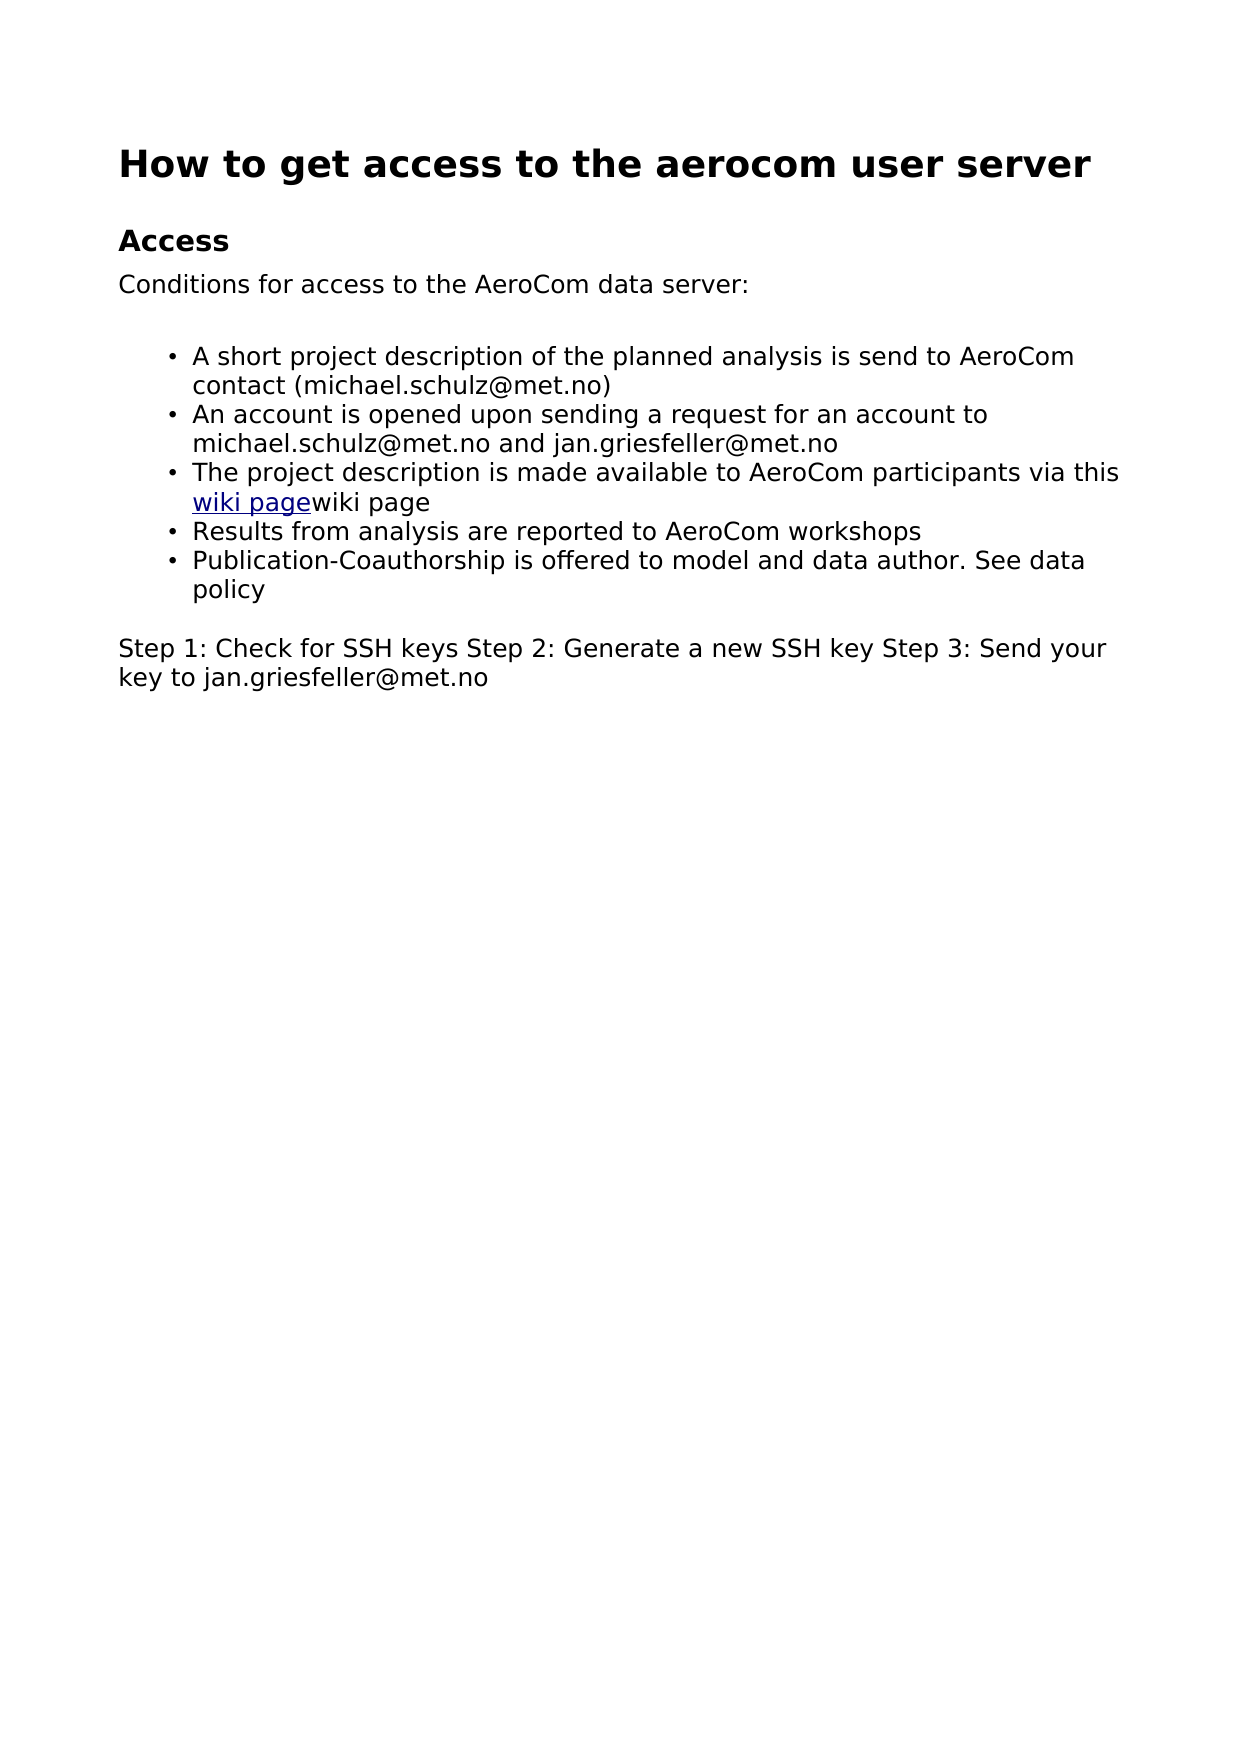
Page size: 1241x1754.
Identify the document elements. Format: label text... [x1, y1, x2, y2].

subtitle How to get access to the aerocom user server [118, 143, 1122, 187]
list A short project description of the planned analysis is send to AeroCom contact (michael.schulz@met.no) [177, 342, 1122, 400]
list Results from analysis are reported to AeroCom workshops [177, 517, 1122, 546]
list Publication-Coauthorship is offered to model and data author. See data policy [177, 546, 1122, 604]
list An account is opened upon sending a request for an account to michael.schulz@met.no and jan.griesfeller@met.no [177, 400, 1122, 458]
subtitle Access [118, 224, 1122, 258]
text Conditions for access to the AeroCom data server: [118, 271, 1122, 300]
text Step 1: Check for SSH keys Step 2: Generate a new SSH key Step 3: Send your key to jan.griesfeller@met.no [118, 634, 1122, 692]
list The project description is made available to AeroCom participants via this wiki pagewiki page [177, 458, 1122, 517]
